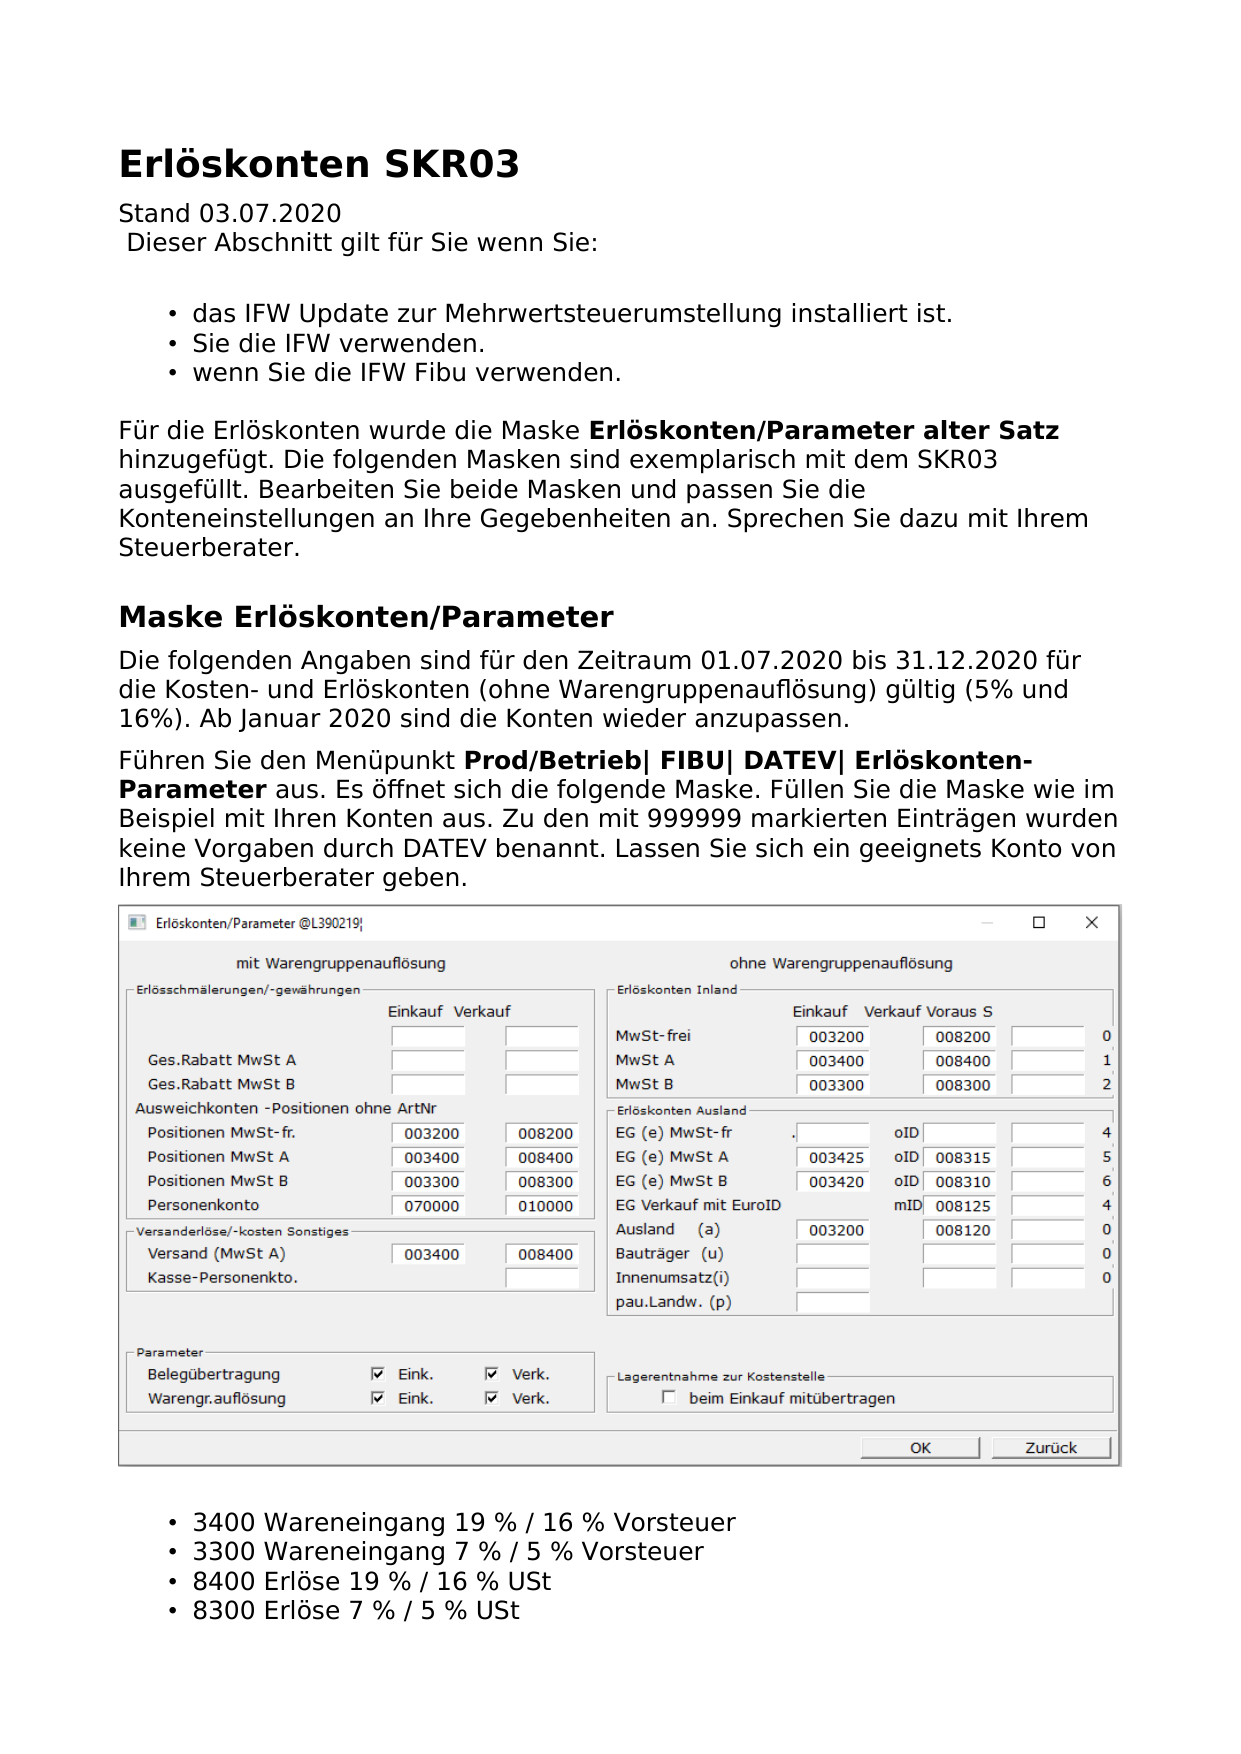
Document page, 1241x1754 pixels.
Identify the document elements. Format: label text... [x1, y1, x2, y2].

text Die folgenden Angaben sind für den Zeitraum 01.07.2020 bis 31.12.2020 für die Kosten- und Erlöskonten (ohne Warengruppenauflösung) gültig (5% und 16%). Ab Januar 2020 sind die Konten wieder anzupassen. [118, 646, 1122, 734]
text Für die Erlöskonten wurde die Maske Erlöskonten/Parameter alter Satz hinzugefügt. Die folgenden Masken sind exemplarisch mit dem SKR03 ausgefüllt. Bearbeiten Sie beide Masken und passen Sie die Konteneinstellungen an Ihre Gegebenheiten an. Sprechen Sie dazu mit Ihrem Steuerberater. [118, 417, 1122, 562]
list 3300 Wareneingang 7 % / 5 % Vorsteuer [177, 1537, 1122, 1567]
subtitle Maske Erlöskonten/Parameter [118, 600, 1122, 634]
list wenn Sie die IFW Fibu verwenden. [177, 358, 1122, 387]
text Stand 03.07.2020 Dieser Abschnitt gilt für Sie wenn Sie: [118, 199, 1122, 258]
text Führen Sie den Menüpunkt Prod/Betrieb| FIBU| DATEV| Erlöskonten-Parameter aus. Es öffnet sich die folgende Maske. Füllen Sie die Maske wie im Beispiel mit Ihren Konten aus. Zu den mit 999999 markierten Einträgen wurden keine Vorgaben durch DATEV benannt. Lassen Sie sich ein geeignets Konto von Ihrem Steuerberater geben. [118, 746, 1122, 892]
list das IFW Update zur Mehrwertsteuerumstellung installiert ist. [177, 299, 1122, 329]
subtitle Erlöskonten SKR03 [118, 143, 1122, 187]
picture [118, 904, 1123, 1467]
list 3400 Wareneingang 19 % / 16 % Vorsteuer [177, 1508, 1122, 1537]
list Sie die IFW verwenden. [177, 329, 1122, 358]
list 8300 Erlöse 7 % / 5 % USt [177, 1596, 1122, 1625]
list 8400 Erlöse 19 % / 16 % USt [177, 1567, 1122, 1596]
